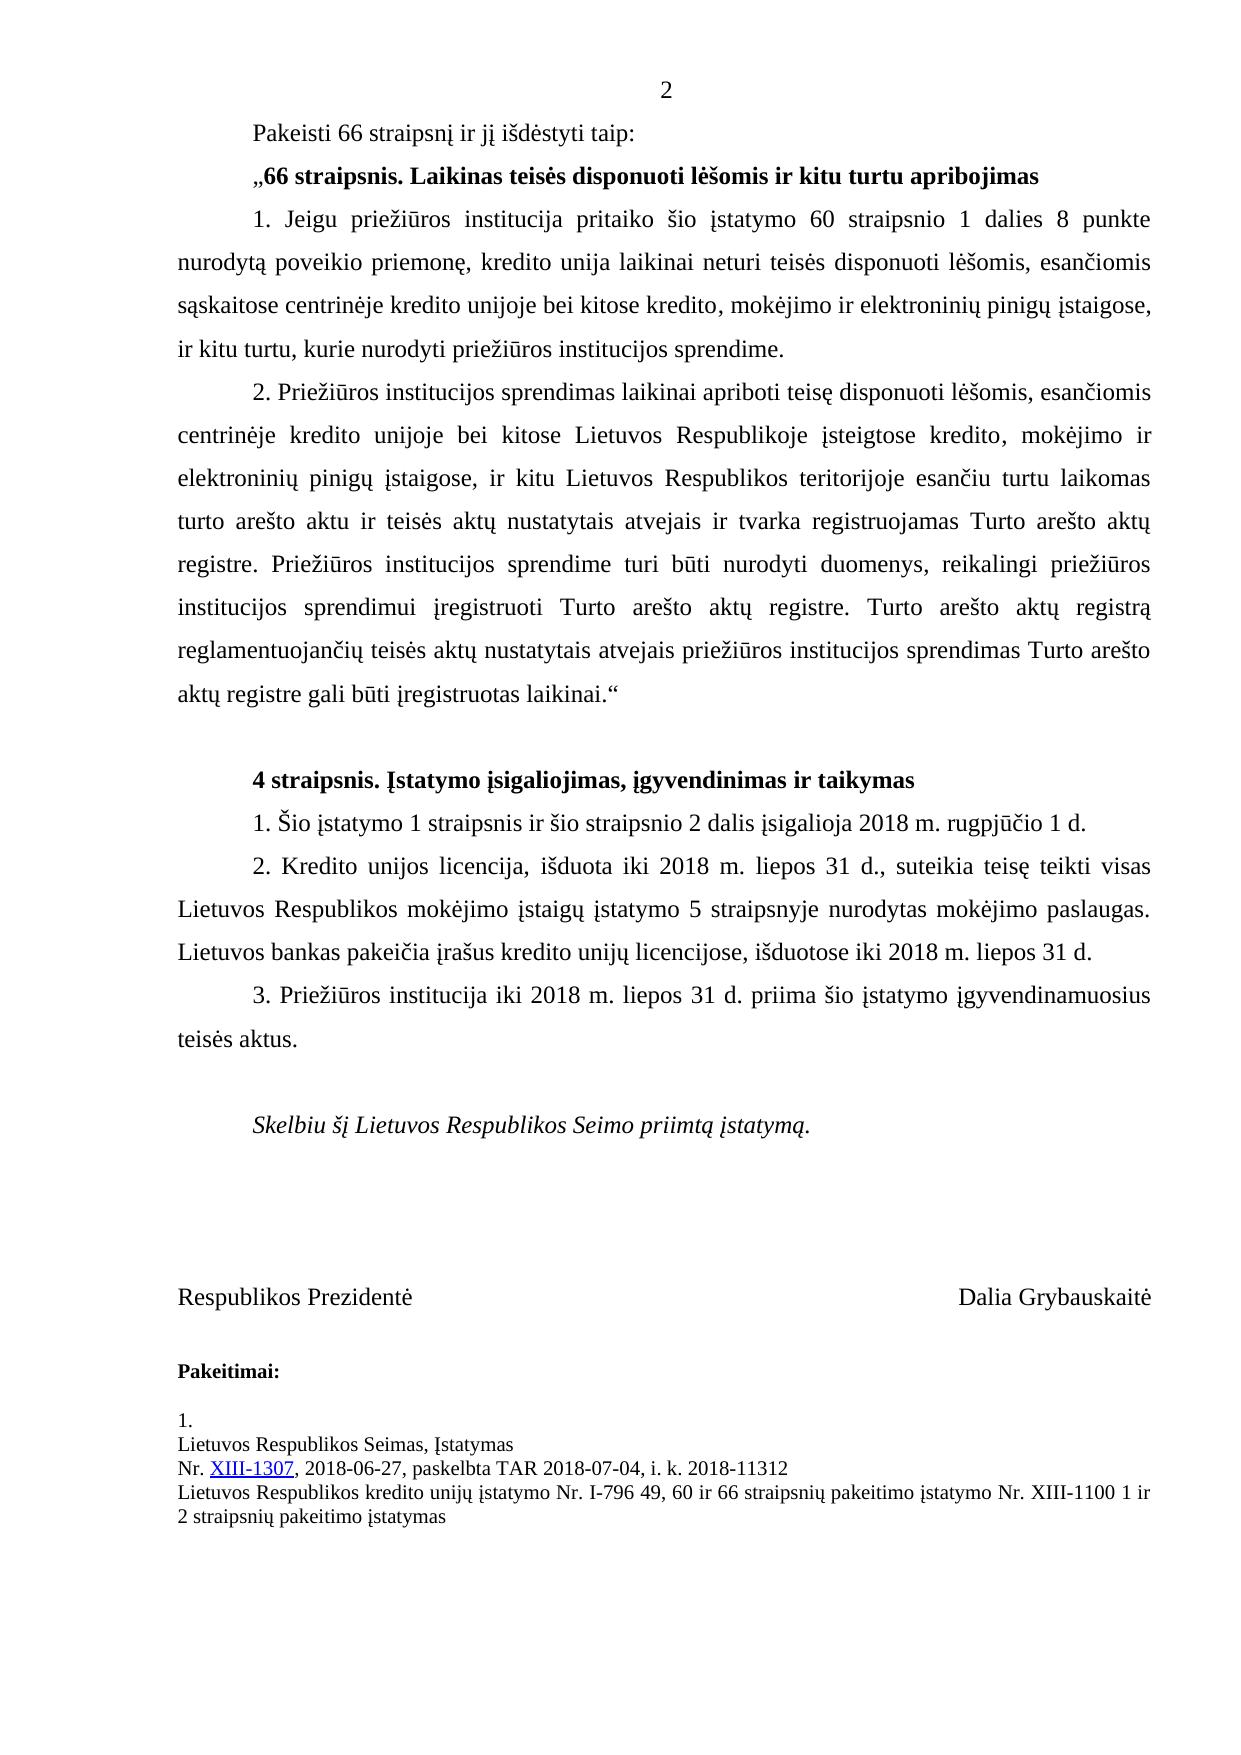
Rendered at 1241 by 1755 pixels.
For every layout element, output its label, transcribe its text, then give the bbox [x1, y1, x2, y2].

text 1. Jeigu priežiūros institucija pritaiko šio įstatymo 60 straipsnio 1 dalies 8 punkte nurodytą poveikio priemonę, kredito unija laikinai neturi teisės disponuoti lėšomis, esančiomis sąskaitose centrinėje kredito unijoje bei kitose kredito, mokėjimo ir elektroninių pinigų įstaigose, ir kitu turtu, kurie nurodyti priežiūros institucijos sprendime. [177, 204, 1152, 362]
text 1. [177, 1407, 1152, 1432]
text 2. Kredito unijos licencija, išduota iki 2018 m. liepos 31 d., suteikia teisę teikti visas Lietuvos Respublikos mokėjimo įstaigų įstatymo 5 straipsnyje nurodytas mokėjimo paslaugas. Lietuvos bankas pakeičia įrašus kredito unijų licencijose, išduotose iki 2018 m. liepos 31 d. [177, 851, 1152, 966]
text 2. Priežiūros institucijos sprendimas laikinai apriboti teisę disponuoti lėšomis, esančiomis centrinėje kredito unijoje bei kitose Lietuvos Respublikoje įsteigtose kredito, mokėjimo ir elektroninių pinigų įstaigose, ir kitu Lietuvos Respublikos teritorijoje esančiu turtu laikomas turto arešto aktu ir teisės aktų nustatytais atvejais ir tvarka registruojamas Turto arešto aktų registre. Priežiūros institucijos sprendime turi būti nurodyti duomenys, reikalingi priežiūros institucijos sprendimui įregistruoti Turto arešto aktų registre. Turto arešto aktų registrą reglamentuojančių teisės aktų nustatytais atvejais priežiūros institucijos sprendimas Turto arešto aktų registre gali būti įregistruotas laikinai.“ [177, 377, 1152, 707]
text „66 straipsnis. Laikinas teisės disponuoti lėšomis ir kitu turtu apribojimas [177, 161, 1152, 190]
text 3. Priežiūros institucija iki 2018 m. liepos 31 d. priima šio įstatymo įgyvendinamuosius teisės aktus. [177, 981, 1152, 1052]
text Pakeitimai: [177, 1359, 1152, 1383]
text Skelbiu šį Lietuvos Respublikos Seimo priimtą įstatymą. [177, 1110, 1152, 1139]
text Pakeisti 66 straipsnį ir jį išdėstyti taip: [177, 118, 1152, 147]
text Lietuvos Respublikos kredito unijų įstatymo Nr. I-796 49, 60 ir 66 straipsnių pakeitimo įstatymo Nr. XIII-1100 1 ir 2 straipsnių pakeitimo įstatymas [177, 1480, 1152, 1528]
text Nr. XIII-1307, 2018-06-27, paskelbta TAR 2018-07-04, i. k. 2018-11312 [177, 1456, 1152, 1480]
text 4 straipsnis. Įstatymo įsigaliojimas, įgyvendinimas ir taikymas [177, 765, 1152, 794]
text Lietuvos Respublikos Seimas, Įstatymas [177, 1432, 1152, 1456]
text Respublikos Prezidentė Dalia Grybauskaitė [177, 1282, 1152, 1311]
text 1. Šio įstatymo 1 straipsnis ir šio straipsnio 2 dalis įsigalioja 2018 m. rugpjūčio 1 d. [177, 808, 1152, 837]
